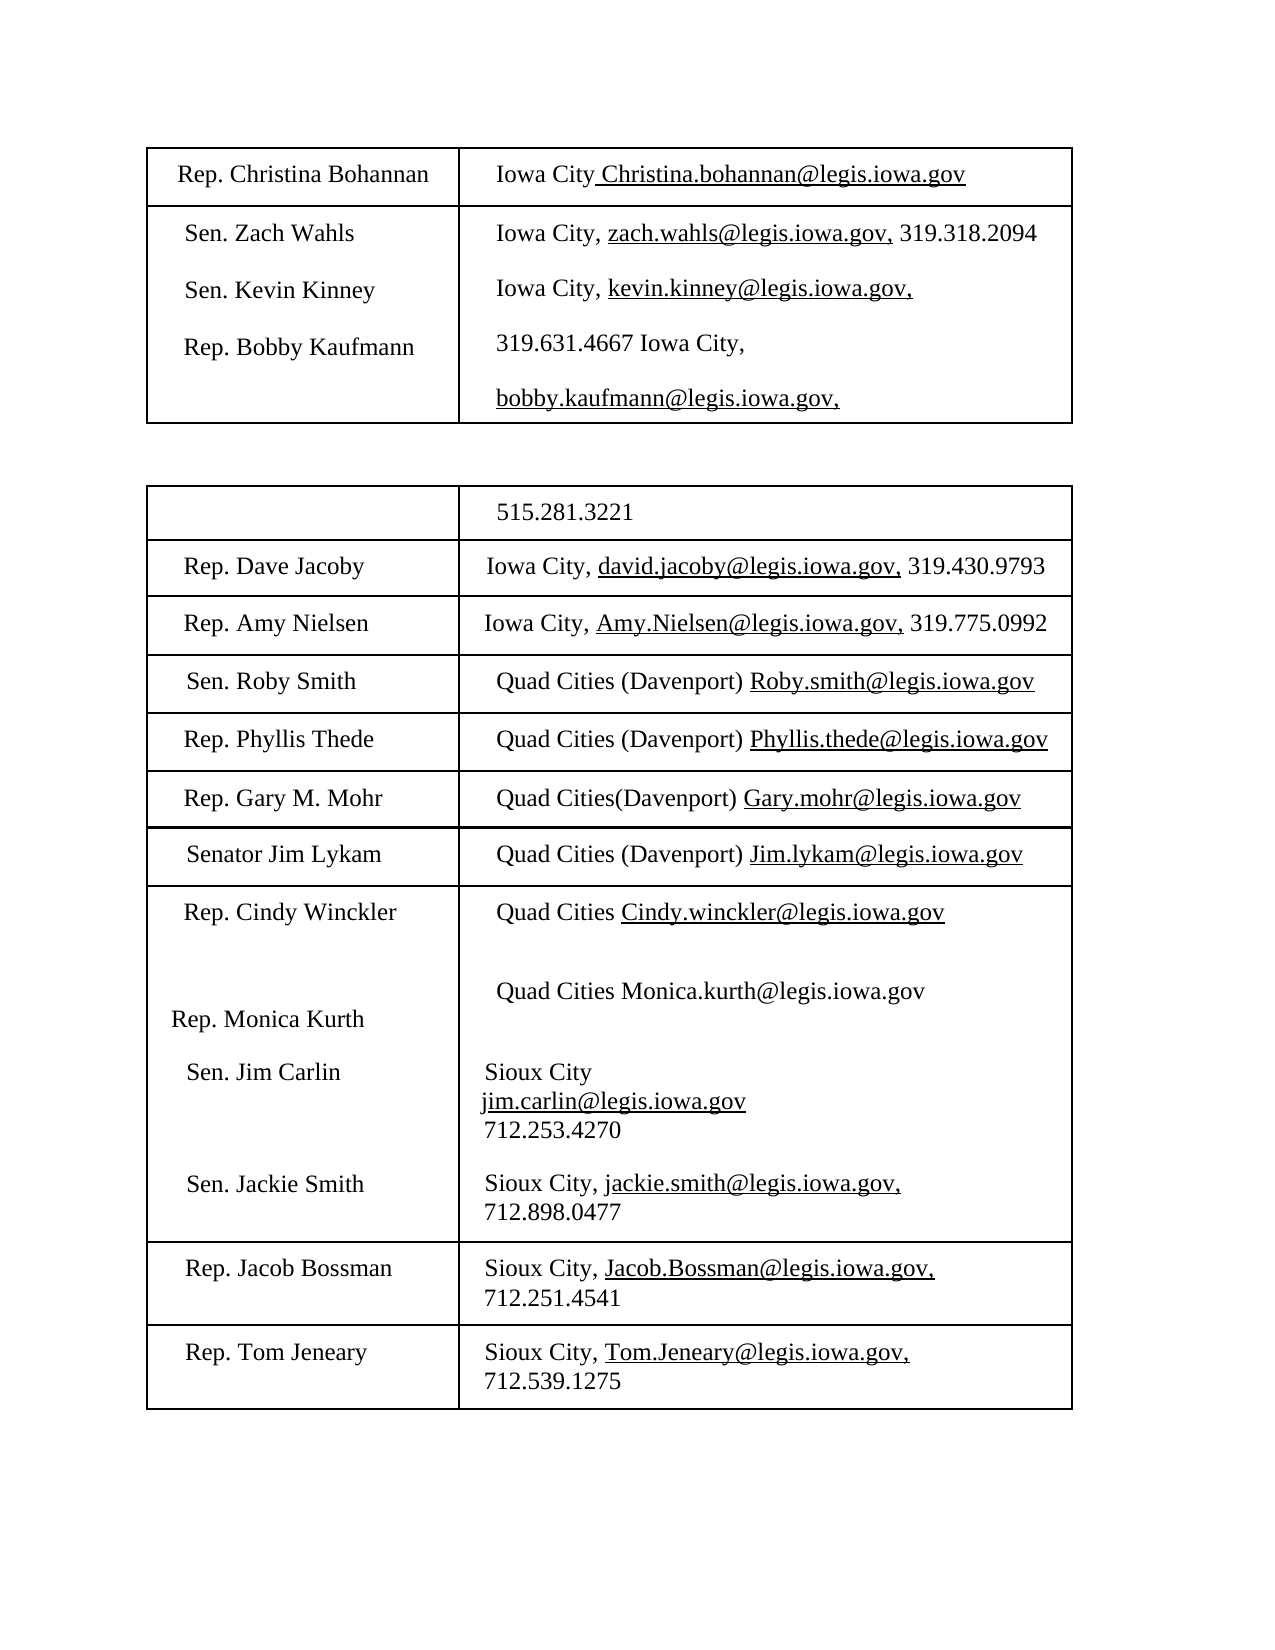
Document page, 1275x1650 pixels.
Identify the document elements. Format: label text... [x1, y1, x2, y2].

table_cell Rep. Phyllis Thede [148, 714, 458, 770]
table_cell Rep. Gary M. Mohr [148, 772, 458, 826]
table_cell Quad Cities (Davenport) Phyllis.thede@legis.iowa.gov [460, 714, 1071, 770]
table_cell Rep. Dave Jacoby [148, 541, 458, 595]
table_cell Sioux City, Tom.Jeneary@legis.iowa.gov, 712.539.1275 [460, 1326, 1071, 1408]
table_cell Quad Cities Cindy.winckler@legis.iowa.gov Quad Cities Monica.kurth@legis.iowa.gov Sioux City jim.carlin@legis.iowa.gov 712.253.4270 Sioux City, jackie.smith@legis.iowa.gov, 712.898.0477 [460, 887, 1071, 1241]
table_cell Rep. Tom Jeneary [148, 1326, 458, 1408]
table_header 515.281.3221 [460, 487, 1071, 539]
table_cell Quad Cities (Davenport) Roby.smith@legis.iowa.gov [460, 656, 1071, 712]
table_cell Sen. Zach Wahls Sen. Kevin Kinney Rep. Bobby Kaufmann [148, 207, 458, 422]
table_cell Sen. Roby Smith [148, 656, 458, 712]
table_cell Senator Jim Lykam [148, 829, 458, 885]
table_cell Iowa City, zach.wahls@legis.iowa.gov, 319.318.2094 Iowa City, kevin.kinney@legis.iowa.gov, 319.631.4667 Iowa City, bobby.kaufmann@legis.iowa.gov, [460, 207, 1071, 422]
table_header [148, 487, 458, 539]
table_cell Iowa City, david.jacoby@legis.iowa.gov, 319.430.9793 [460, 541, 1071, 595]
table_cell Quad Cities(Davenport) Gary.mohr@legis.iowa.gov [460, 772, 1071, 826]
table_cell Iowa City, Amy.Nielsen@legis.iowa.gov, 319.775.0992 [460, 597, 1071, 653]
table_cell Rep. Christina Bohannan [148, 149, 458, 205]
table_cell Sioux City, Jacob.Bossman@legis.iowa.gov, 712.251.4541 [460, 1243, 1071, 1324]
table_cell Rep. Amy Nielsen [148, 597, 458, 653]
table_cell Rep. Jacob Bossman [148, 1243, 458, 1324]
table_cell Rep. Cindy Winckler Rep. Monica Kurth Sen. Jim Carlin Sen. Jackie Smith [148, 887, 458, 1241]
table_cell Quad Cities (Davenport) Jim.lykam@legis.iowa.gov [460, 829, 1071, 885]
table_cell Iowa City Christina.bohannan@legis.iowa.gov [460, 149, 1071, 205]
